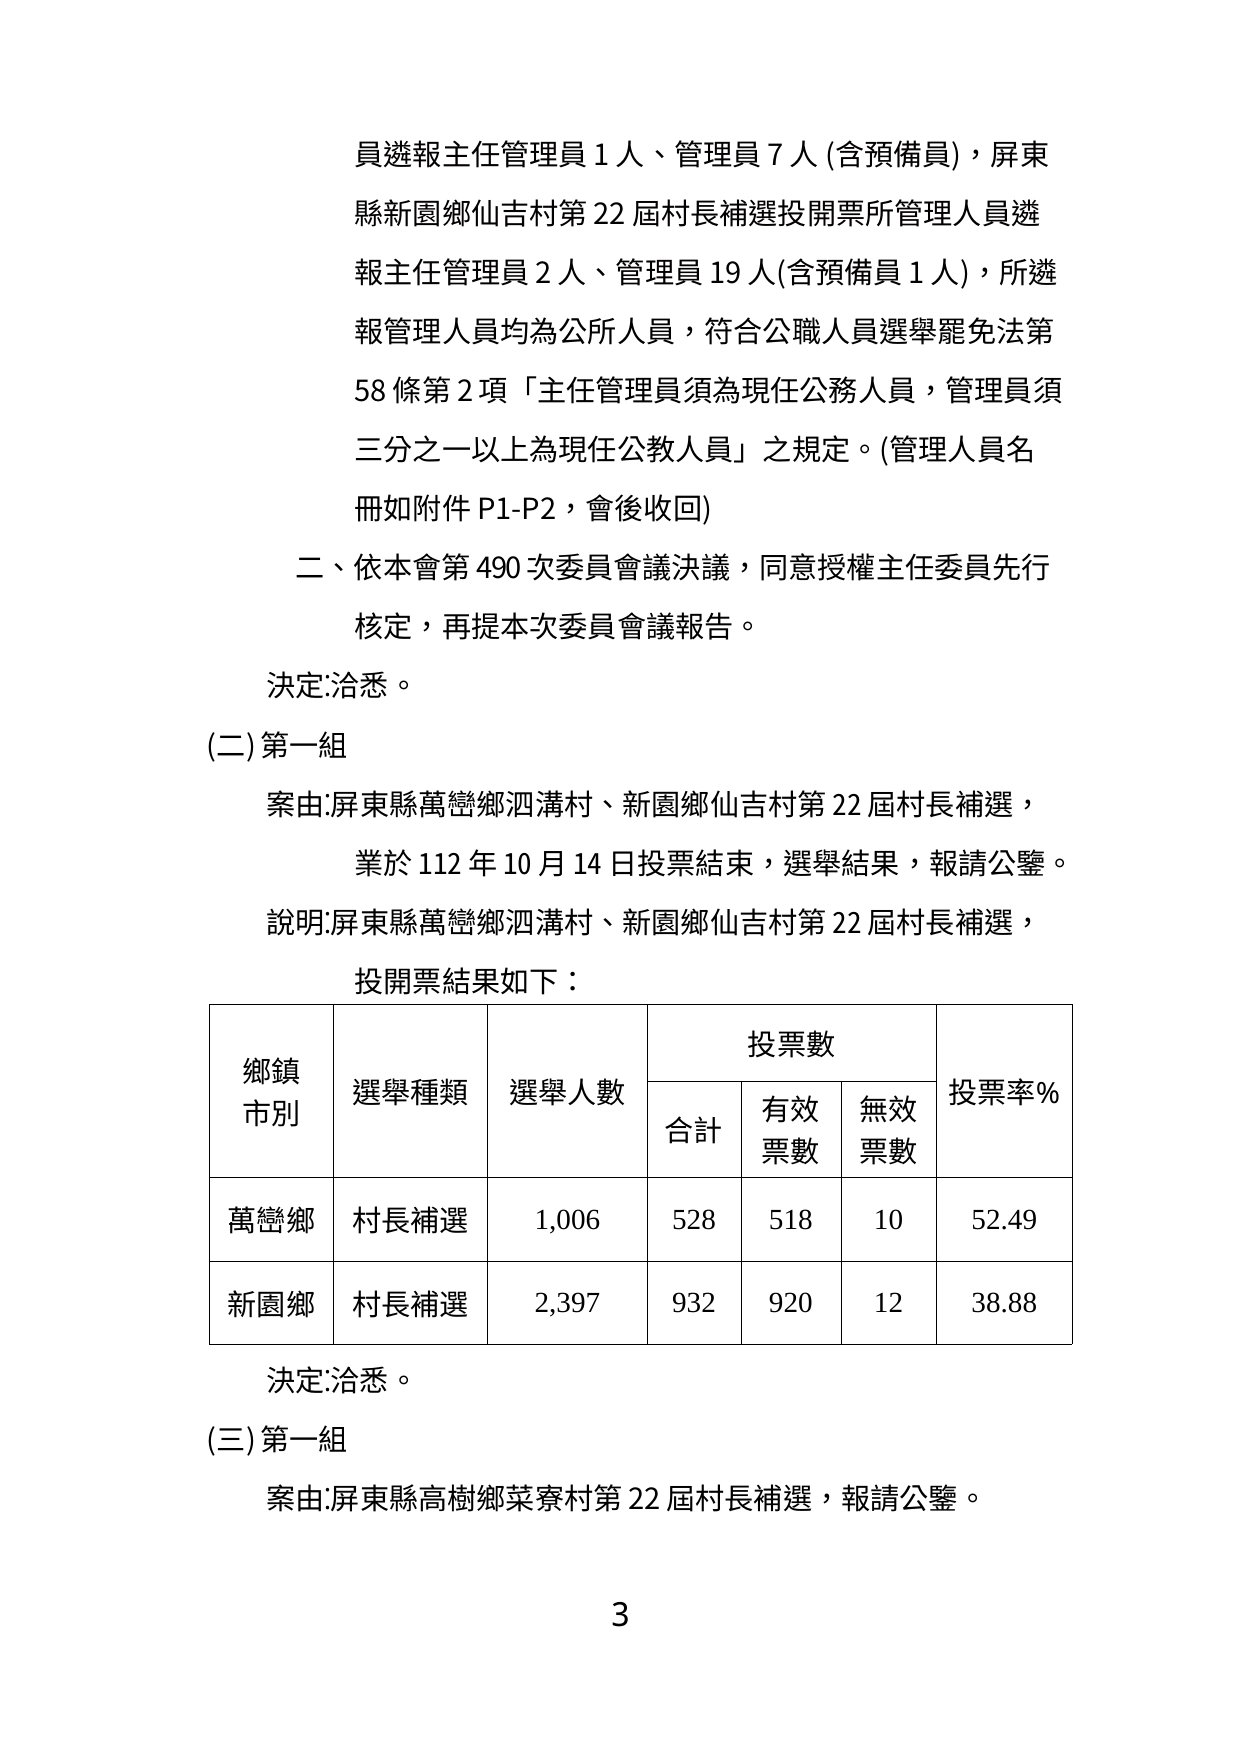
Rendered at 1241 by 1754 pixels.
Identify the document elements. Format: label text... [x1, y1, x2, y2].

table_cell 12 [842, 1262, 936, 1344]
table_cell 新園鄉 [210, 1262, 333, 1344]
table_cell 村長補選 [334, 1178, 487, 1261]
table_cell 10 [842, 1178, 936, 1261]
table_cell 合計 [648, 1082, 741, 1177]
list 決定⁚洽悉。 [228, 650, 1122, 709]
list 案由⁚屏東縣萬巒鄉泗溝村、新園鄉仙吉村第22屆村長補選， [230, 768, 1063, 827]
table_cell 2,397 [488, 1262, 647, 1344]
list 投開票結果如下： [319, 945, 1122, 1004]
table_cell 1,006 [488, 1178, 647, 1261]
list (三)第一組 [169, 1403, 1122, 1462]
table_header 投票率% [937, 1005, 1072, 1177]
table_cell 920 [742, 1262, 841, 1344]
table_cell 萬巒鄉 [210, 1178, 333, 1261]
table_header 選舉人數 [488, 1005, 647, 1177]
list 核定，再提本次委員會議報告。 [319, 591, 1122, 650]
table_cell 村長補選 [334, 1262, 487, 1344]
table_header 鄉鎮 市別 [210, 1005, 333, 1177]
table_header 選舉種類 [334, 1005, 487, 1177]
table_cell 38.88 [937, 1262, 1072, 1344]
list 說明⁚屏東縣萬巒鄉泗溝村、新園鄉仙吉村第22屆村長補選， [230, 886, 1063, 945]
table_cell 932 [648, 1262, 741, 1344]
list 二、依本會第490次委員會議決議，同意授權主任委員先行 [260, 532, 1063, 591]
list (二)第一組 [169, 709, 1122, 768]
list 員遴報主任管理員1人、管理員7人 (含預備員)，屏東縣新園鄉仙吉村第22屆村長補選投開票所管理人員遴報主任管理員2人、管理員19人(含預備員1人)，所遴報管理人員均為公所人員，符合公職人員選舉罷免法第58條第2項「主任管理員須為現任公務人員，管理員須三分之一以上為現任公教人員」之規定。(管理人員名冊如附件P1-P2，會後收回) [319, 118, 1063, 532]
table_cell 有效 票數 [742, 1082, 841, 1177]
table_header 投票數 [648, 1005, 936, 1081]
table_cell 518 [742, 1178, 841, 1261]
table_cell 無效 票數 [842, 1082, 936, 1177]
list 業於112年10月14日投票結束，選舉結果，報請公鑒。 [319, 827, 1063, 886]
list 案由⁚屏東縣高樹鄉菜寮村第22屆村長補選，報請公鑒。 [230, 1462, 1063, 1521]
table_cell 528 [648, 1178, 741, 1261]
list 決定⁚洽悉。 [228, 1344, 1122, 1403]
table_cell 52.49 [937, 1178, 1072, 1261]
